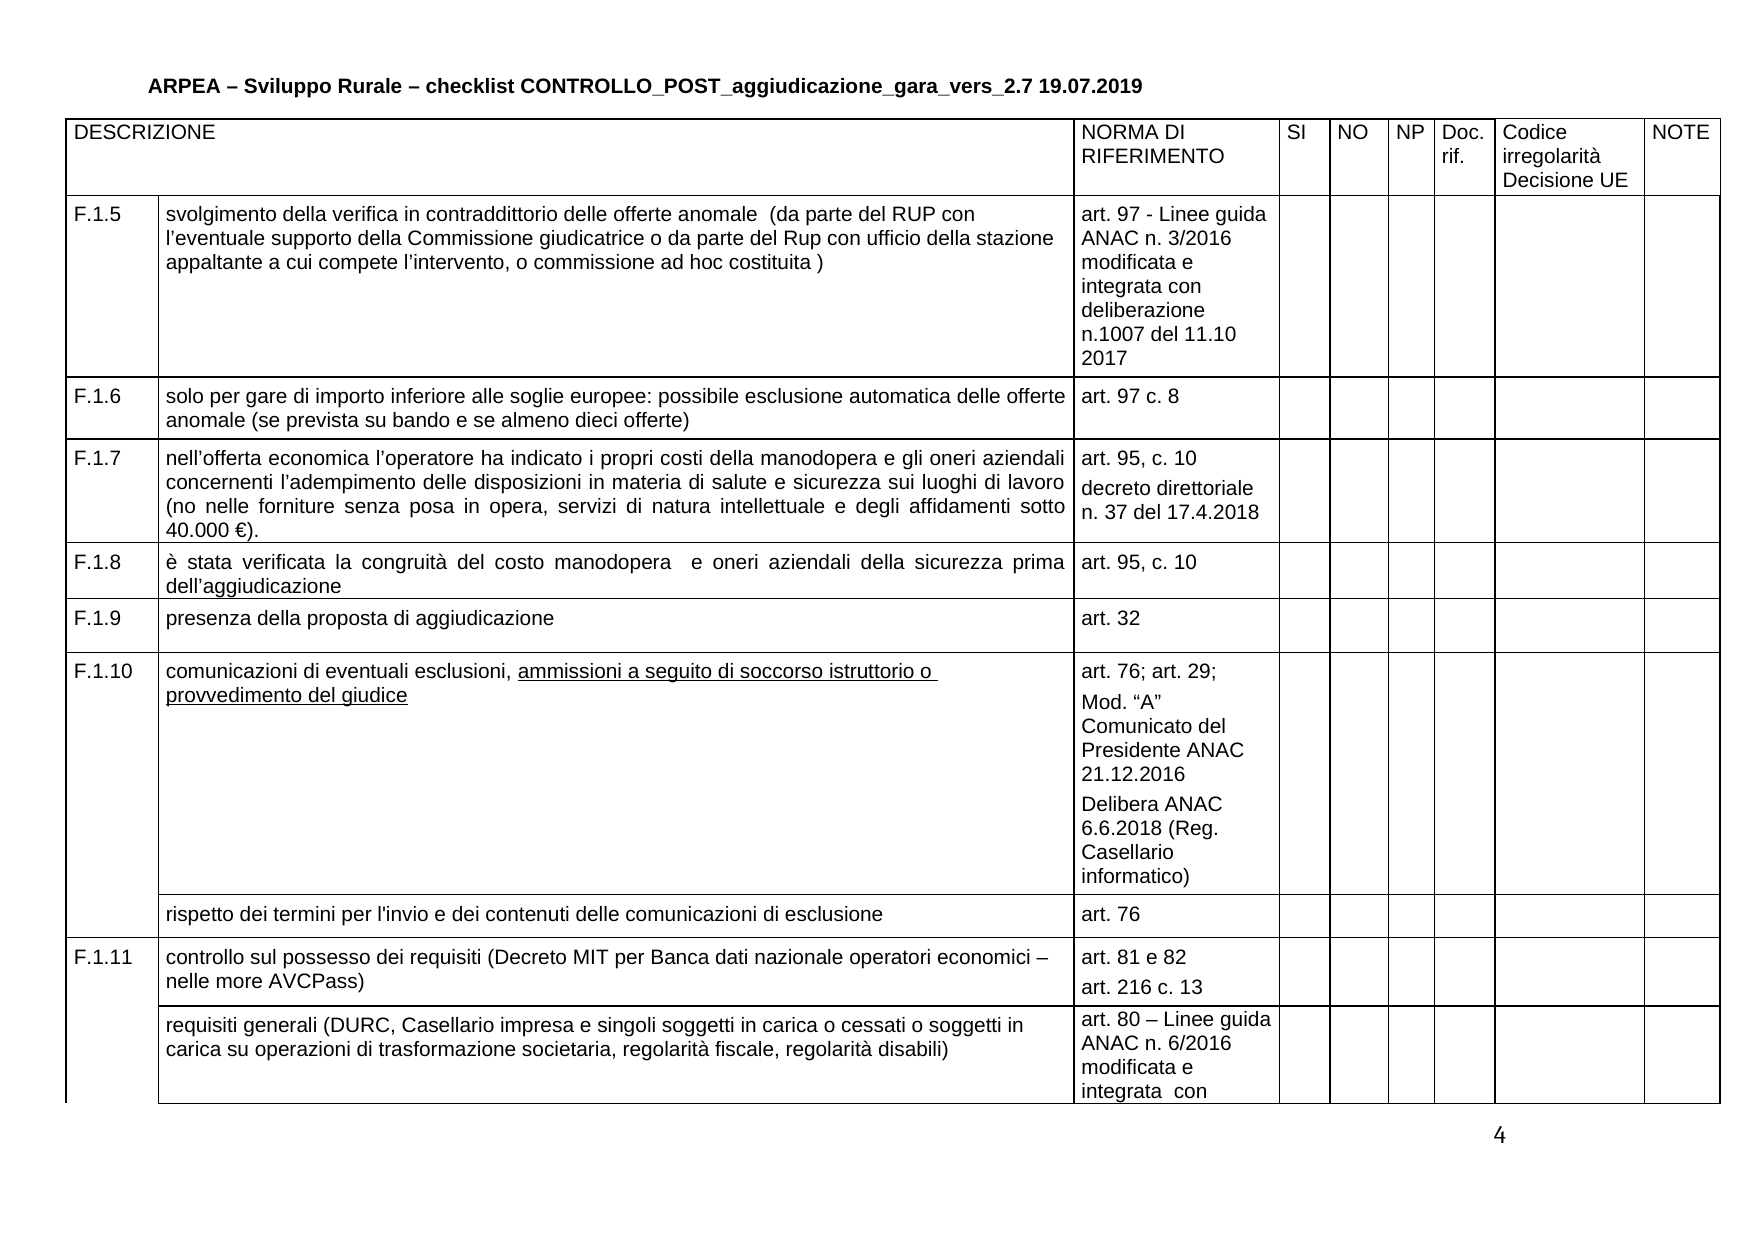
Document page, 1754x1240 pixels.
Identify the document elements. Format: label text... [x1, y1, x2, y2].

table_header NP [1389, 120, 1434, 194]
table_cell [1331, 378, 1388, 438]
table_cell [1496, 196, 1644, 376]
table_cell art. 95, c. 10 [1075, 543, 1279, 598]
table_header NO [1331, 120, 1388, 194]
table_cell [1435, 653, 1494, 894]
table_cell F.1.7 [67, 440, 158, 542]
table_cell [1280, 1007, 1329, 1102]
table_cell [1496, 378, 1644, 438]
table_cell [1389, 196, 1434, 376]
table_cell F.1.5 [67, 196, 158, 376]
table_cell [1389, 599, 1434, 652]
table_header DESCRIZIONE [67, 120, 1073, 194]
table_cell [1389, 895, 1434, 937]
table_cell [1331, 1007, 1388, 1102]
table_cell [1389, 543, 1434, 598]
table_cell [1280, 938, 1329, 1005]
table_cell controllo sul possesso dei requisiti (Decreto MIT per Banca dati nazionale operatori economici – nelle more AVCPass) [159, 938, 1073, 1005]
table_cell F.1.11 [67, 938, 158, 1005]
table_cell [1645, 378, 1719, 438]
table_cell [1435, 440, 1494, 542]
table_header Codice irregolarità Decisione UE [1496, 119, 1644, 194]
table_cell [1645, 1007, 1719, 1102]
table_cell [1331, 938, 1388, 1005]
table_cell [1645, 599, 1719, 652]
table_cell [1331, 653, 1388, 894]
table_cell [1496, 895, 1644, 937]
table_cell art. 97 c. 8 [1075, 378, 1279, 438]
table_cell [1389, 653, 1434, 894]
table_cell art. 32 [1075, 599, 1279, 652]
table_cell F.1.9 [67, 599, 158, 652]
table_cell [1435, 378, 1494, 438]
table_cell [1389, 440, 1434, 542]
table_cell F.1.6 [67, 378, 158, 438]
table_cell comunicazioni di eventuali esclusioni, ammissioni a seguito di soccorso istruttorio o provvedimento del giudice [159, 653, 1073, 894]
table_cell è stata verificata la congruità del costo manodopera e oneri aziendali della sicurezza prima dell’aggiudicazione [159, 543, 1073, 598]
table_cell [1280, 543, 1329, 598]
table_cell F.1.8 [67, 543, 158, 598]
table_header NOTE [1645, 119, 1720, 194]
table_cell [1496, 543, 1644, 598]
table_cell rispetto dei termini per l'invio e dei contenuti delle comunicazioni di esclusione [159, 895, 1073, 937]
table_cell [1435, 543, 1494, 598]
table_cell [1280, 196, 1329, 376]
table_cell [1496, 938, 1644, 1005]
table_cell [1389, 1007, 1434, 1102]
table_cell [1331, 599, 1388, 652]
table_cell [1496, 599, 1644, 652]
table_cell [1645, 895, 1719, 937]
table_cell art. 81 e 82 art. 216 c. 13 [1075, 938, 1279, 1005]
table_cell [1645, 653, 1719, 894]
table_cell [1496, 1007, 1644, 1102]
table_cell art. 97 - Linee guida ANAC n. 3/2016 modificata e integrata con deliberazione n.1007 del 11.10 2017 [1075, 196, 1279, 376]
table_header NORMA DI RIFERIMENTO [1075, 120, 1279, 194]
table_cell [67, 894, 158, 937]
table_cell [1280, 440, 1329, 542]
table_cell [1331, 440, 1388, 542]
table_cell [1435, 1007, 1494, 1102]
table_cell [1435, 599, 1494, 652]
table_cell [1331, 196, 1388, 376]
table_cell [1389, 938, 1434, 1005]
table_cell [1645, 196, 1719, 376]
table_cell [1331, 895, 1388, 937]
table_cell F.1.10 [67, 653, 158, 894]
table_cell art. 76 [1075, 895, 1279, 937]
table_header Doc. rif. [1435, 120, 1494, 194]
table_cell solo per gare di importo inferiore alle soglie europee: possibile esclusione automatica delle offerte anomale (se prevista su bando e se almeno dieci offerte) [159, 378, 1073, 438]
table_cell [1496, 653, 1644, 894]
table_cell [1645, 440, 1719, 542]
table_cell [1331, 543, 1388, 598]
table_cell [1645, 938, 1719, 1005]
table_cell requisiti generali (DURC, Casellario impresa e singoli soggetti in carica o cessati o soggetti in carica su operazioni di trasformazione societaria, regolarità fiscale, regolarità disabili) [159, 1007, 1073, 1102]
table_cell [1280, 599, 1329, 652]
table_cell art. 95, c. 10 decreto direttoriale n. 37 del 17.4.2018 [1075, 440, 1279, 542]
table_cell [1435, 196, 1494, 376]
table_cell [1280, 895, 1329, 937]
table_cell art. 80 – Linee guida ANAC n. 6/2016 modificata e integrata con [1075, 1007, 1279, 1102]
table_cell [1435, 938, 1494, 1005]
table_cell [1496, 440, 1644, 542]
table_cell [67, 1005, 158, 1102]
table_cell svolgimento della verifica in contraddittorio delle offerte anomale (da parte del RUP con l’eventuale supporto della Commissione giudicatrice o da parte del Rup con ufficio della stazione appaltante a cui compete l’intervento, o commissione ad hoc costituita ) [159, 196, 1073, 376]
table_cell nell’offerta economica l’operatore ha indicato i propri costi della manodopera e gli oneri aziendali concernenti l’adempimento delle disposizioni in materia di salute e sicurezza sui luoghi di lavoro (no nelle forniture senza posa in opera, servizi di natura intellettuale e degli affidamenti sotto 40.000 €). [159, 440, 1073, 542]
table_cell [1280, 378, 1329, 438]
table_cell [1435, 895, 1494, 937]
table_header SI [1280, 120, 1329, 194]
table_cell [1280, 653, 1329, 894]
table_cell presenza della proposta di aggiudicazione [159, 599, 1073, 652]
table_cell [1645, 543, 1719, 598]
table_cell art. 76; art. 29; Mod. “A” Comunicato del Presidente ANAC 21.12.2016 Delibera ANAC 6.6.2018 (Reg. Casellario informatico) [1075, 653, 1279, 894]
table_cell [1389, 378, 1434, 438]
